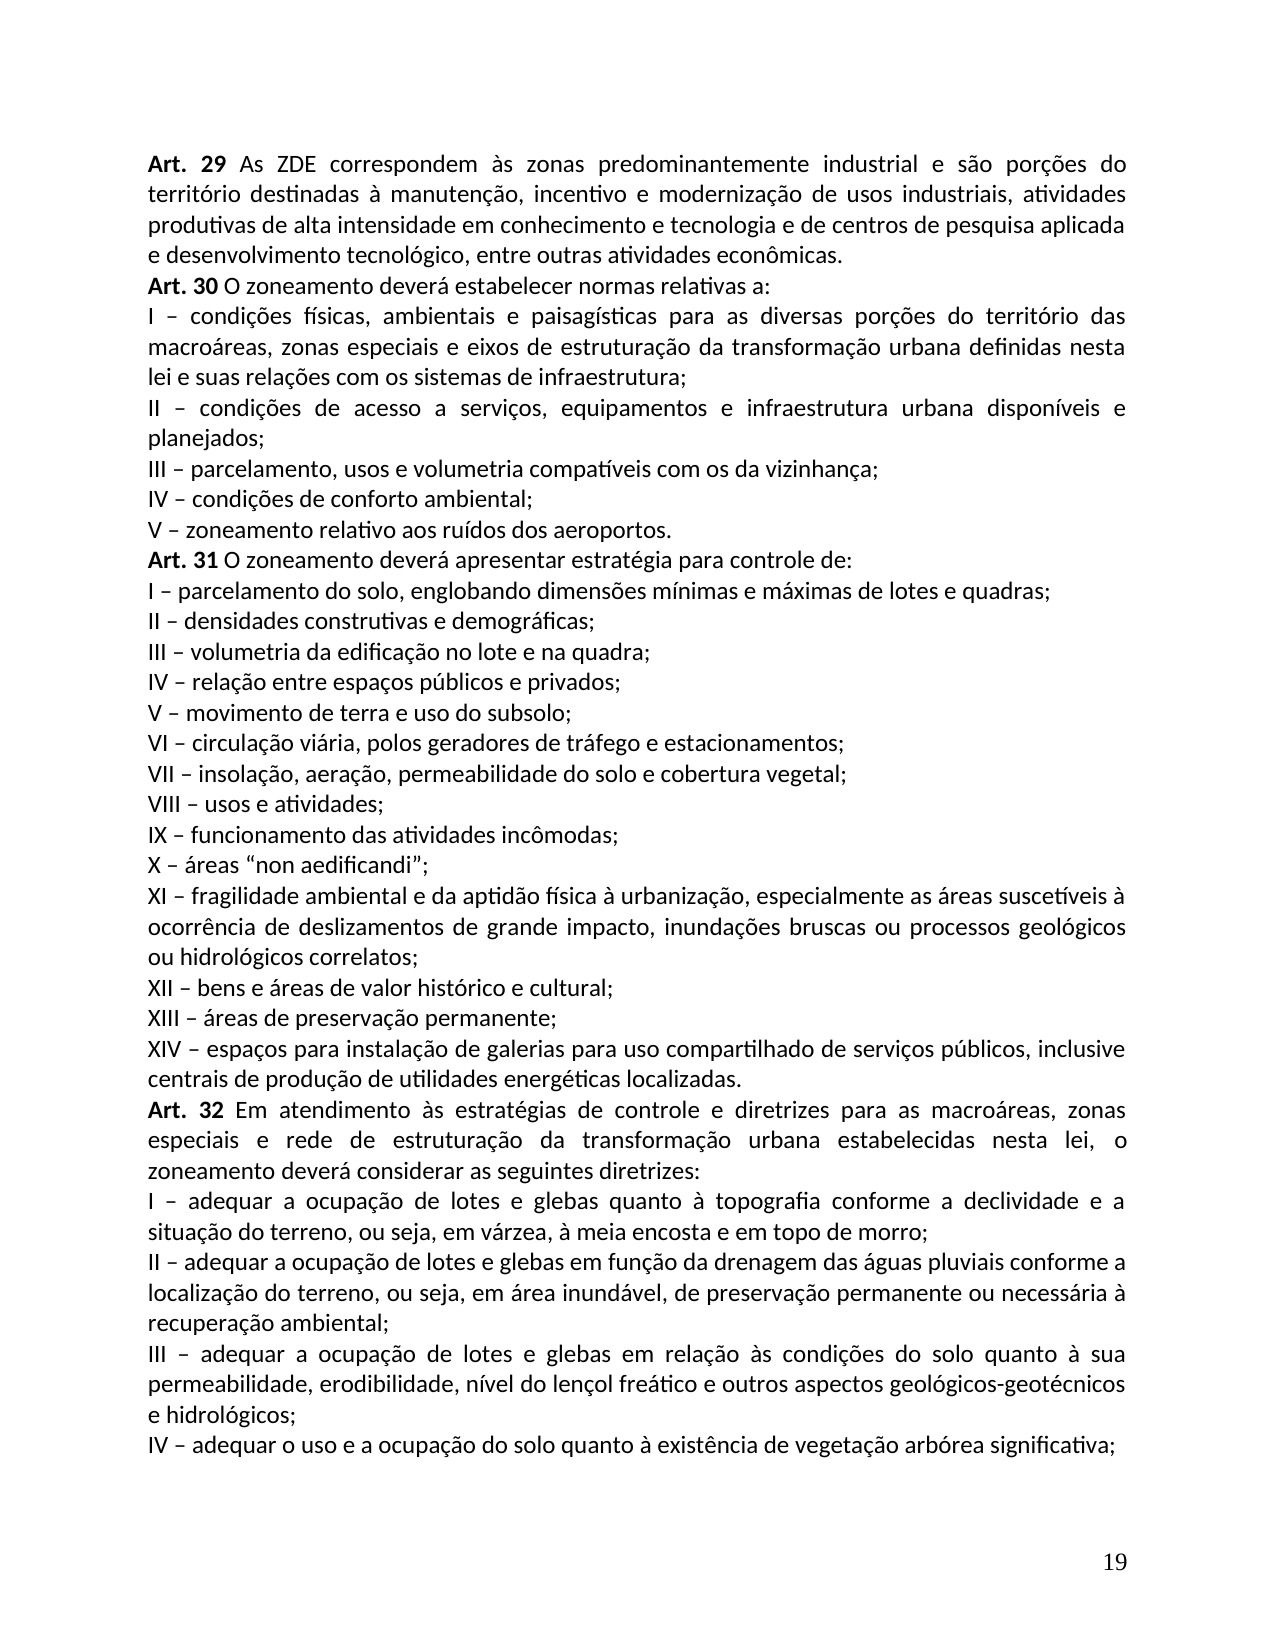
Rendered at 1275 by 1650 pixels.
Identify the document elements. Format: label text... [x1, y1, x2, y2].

text Art. 32 Em atendimento às estratégias de controle e diretrizes para as macroáreas, zonas especiais e rede de estruturação da transformação urbana estabelecidas nesta lei, o zoneamento deverá considerar as seguintes diretrizes: [148, 1094, 1127, 1185]
text V – movimento de terra e uso do subsolo; [148, 697, 1127, 728]
text XIV – espaços para instalação de galerias para uso compartilhado de serviços públicos, inclusive centrais de produção de utilidades energéticas localizadas. [148, 1033, 1127, 1094]
text Art. 30 O zoneamento deverá estabelecer normas relativas a: [148, 270, 1127, 300]
text I – parcelamento do solo, englobando dimensões mínimas e máximas de lotes e quadras; [148, 575, 1127, 606]
text XIII – áreas de preservação permanente; [148, 1002, 1127, 1033]
text II – condições de acesso a serviços, equipamentos e infraestrutura urbana disponíveis e planejados; [148, 392, 1127, 453]
text X – áreas “non aedificandi”; [148, 850, 1127, 880]
text II – densidades construtivas e demográficas; [148, 606, 1127, 636]
text IV – condições de conforto ambiental; [148, 483, 1127, 514]
text I – adequar a ocupação de lotes e glebas quanto à topografia conforme a declividade e a situação do terreno, ou seja, em várzea, à meia encosta e em topo de morro; [148, 1185, 1127, 1246]
text III – parcelamento, usos e volumetria compatíveis com os da vizinhança; [148, 453, 1127, 483]
text I – condições físicas, ambientais e paisagísticas para as diversas porções do território das macroáreas, zonas especiais e eixos de estruturação da transformação urbana definidas nesta lei e suas relações com os sistemas de infraestrutura; [148, 300, 1127, 392]
text IV – relação entre espaços públicos e privados; [148, 667, 1127, 697]
text III – volumetria da edificação no lote e na quadra; [148, 636, 1127, 667]
text Art. 31 O zoneamento deverá apresentar estratégia para controle de: [148, 544, 1127, 575]
text VIII – usos e atividades; [148, 789, 1127, 819]
text II – adequar a ocupação de lotes e glebas em função da drenagem das águas pluviais conforme a localização do terreno, ou seja, em área inundável, de preservação permanente ou necessária à recuperação ambiental; [148, 1246, 1127, 1338]
text VI – circulação viária, polos geradores de tráfego e estacionamentos; [148, 728, 1127, 758]
text XI – fragilidade ambiental e da aptidão física à urbanização, especialmente as áreas suscetíveis à ocorrência de deslizamentos de grande impacto, inundações bruscas ou processos geológicos ou hidrológicos correlatos; [148, 880, 1127, 972]
text VII – insolação, aeração, permeabilidade do solo e cobertura vegetal; [148, 758, 1127, 789]
text IX – funcionamento das atividades incômodas; [148, 819, 1127, 850]
text IV – adequar o uso e a ocupação do solo quanto à existência de vegetação arbórea significativa; [148, 1429, 1127, 1460]
text III – adequar a ocupação de lotes e glebas em relação às condições do solo quanto à sua permeabilidade, erodibilidade, nível do lençol freático e outros aspectos geológicos-geotécnicos e hidrológicos; [148, 1338, 1127, 1429]
text V – zoneamento relativo aos ruídos dos aeroportos. [148, 514, 1127, 544]
text XII – bens e áreas de valor histórico e cultural; [148, 972, 1127, 1002]
text Art. 29 As ZDE correspondem às zonas predominantemente industrial e são porções do território destinadas à manutenção, incentivo e modernização de usos industriais, atividades produtivas de alta intensidade em conhecimento e tecnologia e de centros de pesquisa aplicada e desenvolvimento tecnológico, entre outras atividades econômicas. [148, 148, 1127, 270]
